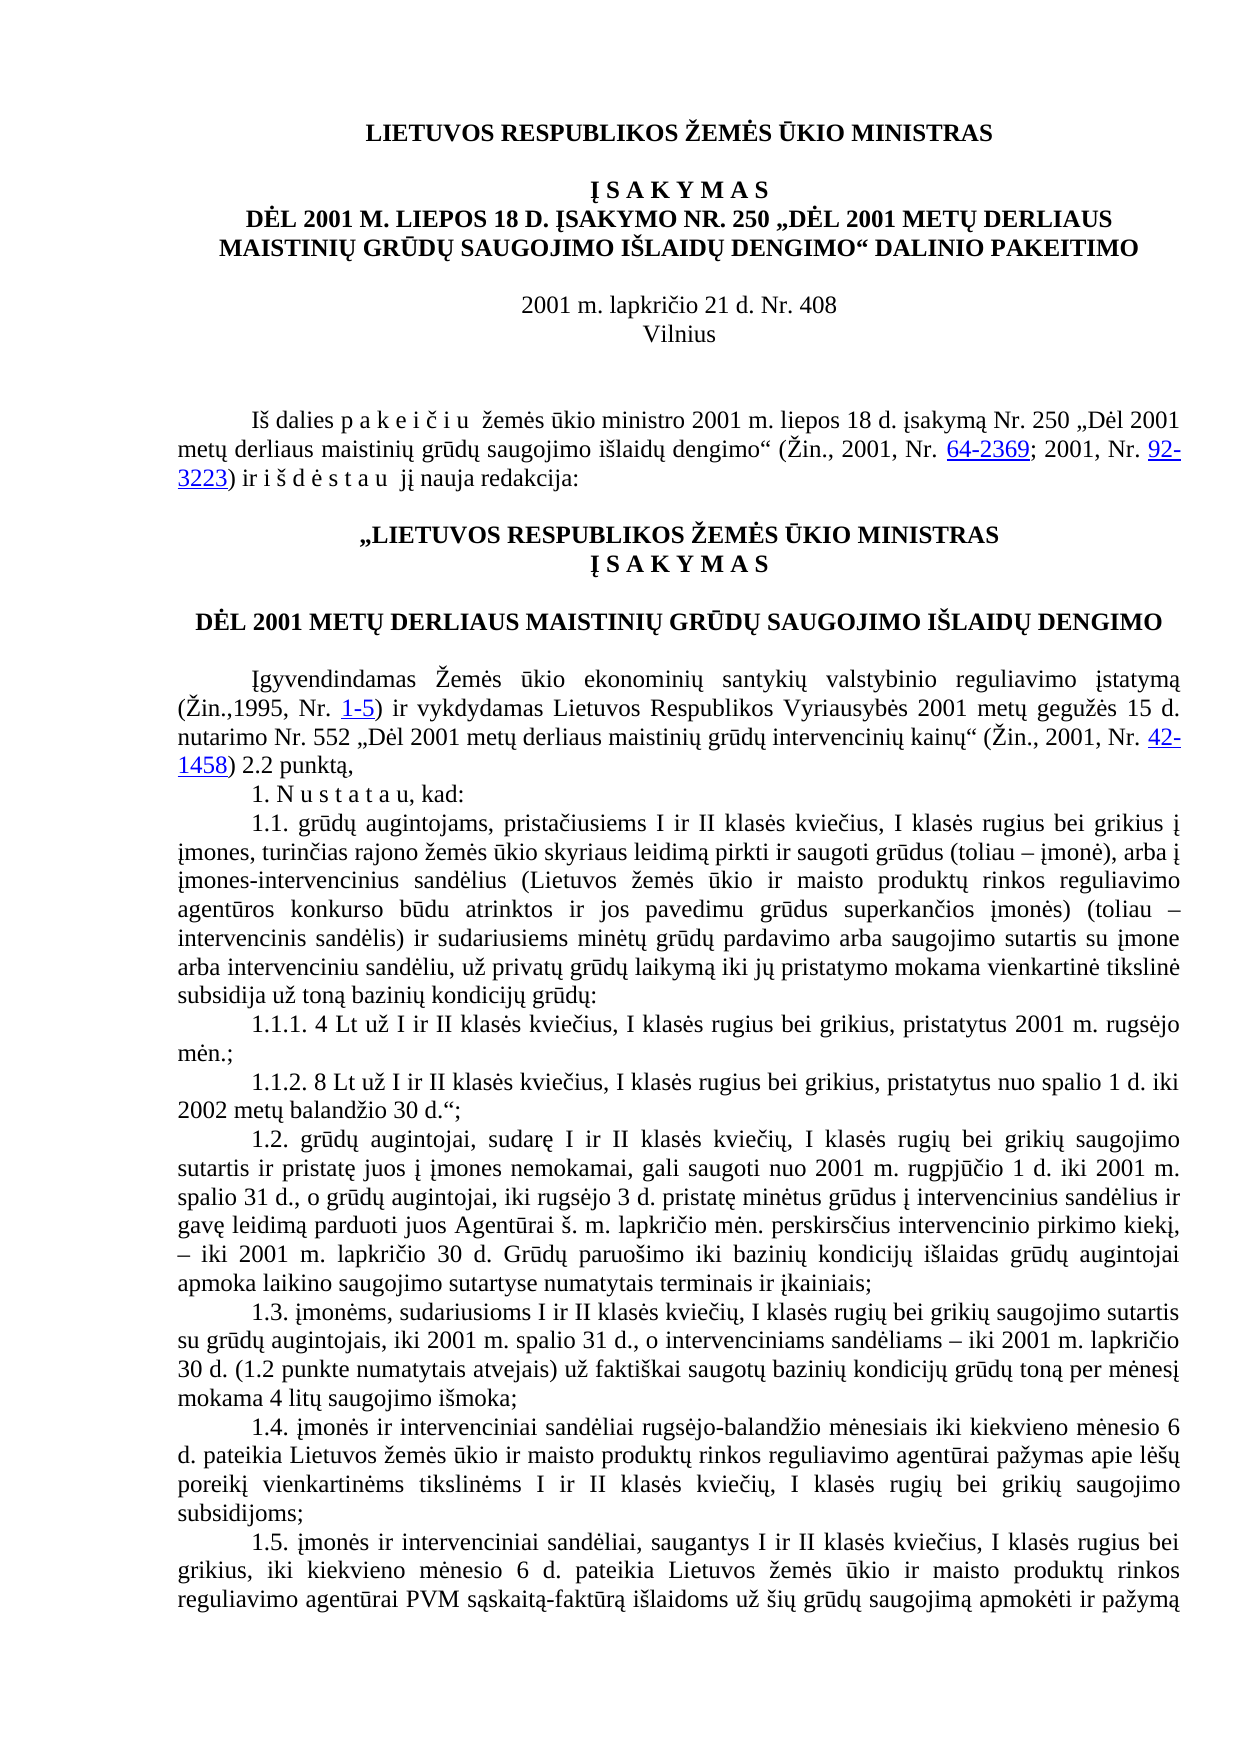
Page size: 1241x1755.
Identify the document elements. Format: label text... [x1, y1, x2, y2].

text 1.5. įmonės ir intervenciniai sandėliai, saugantys I ir II klasės kviečius, I klasės rugius bei grikius, iki kiekvieno mėnesio 6 d. pateikia Lietuvos žemės ūkio ir maisto produktų rinkos reguliavimo agentūrai PVM sąskaitą-faktūrą išlaidoms už šių grūdų saugojimą apmokėti ir pažymą [177, 1527, 1181, 1613]
text Iš dalies pakeičiu žemės ūkio ministro 2001 m. liepos 18 d. įsakymą Nr. 250 „Dėl 2001 metų derliaus maistinių grūdų saugojimo išlaidų dengimo“ (Žin., 2001, Nr. 64-2369; 2001, Nr. 92-3223) ir išdėstau jį nauja redakcija: [177, 406, 1181, 492]
text 1.1.2. 8 Lt už I ir II klasės kviečius, I klasės rugius bei grikius, pristatytus nuo spalio 1 d. iki 2002 metų balandžio 30 d.“; [177, 1067, 1181, 1124]
text LIETUVOS RESPUBLIKOS ŽEMĖS ŪKIO MINISTRAS [177, 118, 1181, 147]
text 1.4. įmonės ir intervenciniai sandėliai rugsėjo-balandžio mėnesiais iki kiekvieno mėnesio 6 d. pateikia Lietuvos žemės ūkio ir maisto produktų rinkos reguliavimo agentūrai pažymas apie lėšų poreikį vienkartinėms tikslinėms I ir II klasės kviečių, I klasės rugių bei grikių saugojimo subsidijoms; [177, 1412, 1181, 1527]
text Vilnius [177, 319, 1181, 348]
text Į S A K Y M A S [177, 549, 1181, 578]
text „LIETUVOS RESPUBLIKOS ŽEMĖS ŪKIO MINISTRAS [177, 521, 1181, 549]
text Įgyvendindamas Žemės ūkio ekonominių santykių valstybinio reguliavimo įstatymą (Žin.,1995, Nr. 1-5) ir vykdydamas Lietuvos Respublikos Vyriausybės 2001 metų gegužės 15 d. nutarimo Nr. 552 „Dėl 2001 metų derliaus maistinių grūdų intervencinių kainų“ (Žin., 2001, Nr. 42-1458) 2.2 punktą, [177, 664, 1181, 779]
text 1.1. grūdų augintojams, pristačiusiems I ir II klasės kviečius, I klasės rugius bei grikius į įmones, turinčias rajono žemės ūkio skyriaus leidimą pirkti ir saugoti grūdus (toliau – įmonė), arba į įmones-intervencinius sandėlius (Lietuvos žemės ūkio ir maisto produktų rinkos reguliavimo agentūros konkurso būdu atrinktos ir jos pavedimu grūdus superkančios įmonės) (toliau – intervencinis sandėlis) ir sudariusiems minėtų grūdų pardavimo arba saugojimo sutartis su įmone arba intervenciniu sandėliu, už privatų grūdų laikymą iki jų pristatymo mokama vienkartinė tikslinė subsidija už toną bazinių kondicijų grūdų: [177, 808, 1181, 1009]
text 2001 m. lapkričio 21 d. Nr. 408 [177, 291, 1181, 319]
text DĖL 2001 M. LIEPOS 18 D. ĮSAKYMO NR. 250 „DĖL 2001 METŲ DERLIAUS MAISTINIŲ GRŪDŲ SAUGOJIMO IŠLAIDŲ DENGIMO“ DALINIO PAKEITIMO [177, 204, 1181, 262]
text Į S A K Y M A S [177, 176, 1181, 204]
text 1.1.1. 4 Lt už I ir II klasės kviečius, I klasės rugius bei grikius, pristatytus 2001 m. rugsėjo mėn.; [177, 1009, 1181, 1067]
text DĖL 2001 METŲ DERLIAUS MAISTINIŲ GRŪDŲ SAUGOJIMO IŠLAIDŲ DENGIMO [177, 607, 1181, 636]
text 1. Nustatau, kad: [177, 779, 1181, 808]
text 1.3. įmonėms, sudariusioms I ir II klasės kviečių, I klasės rugių bei grikių saugojimo sutartis su grūdų augintojais, iki 2001 m. spalio 31 d., o intervenciniams sandėliams – iki 2001 m. lapkričio 30 d. (1.2 punkte numatytais atvejais) už faktiškai saugotų bazinių kondicijų grūdų toną per mėnesį mokama 4 litų saugojimo išmoka; [177, 1297, 1181, 1412]
text 1.2. grūdų augintojai, sudarę I ir II klasės kviečių, I klasės rugių bei grikių saugojimo sutartis ir pristatę juos į įmones nemokamai, gali saugoti nuo 2001 m. rugpjūčio 1 d. iki 2001 m. spalio 31 d., o grūdų augintojai, iki rugsėjo 3 d. pristatę minėtus grūdus į intervencinius sandėlius ir gavę leidimą parduoti juos Agentūrai š. m. lapkričio mėn. perskirsčius intervencinio pirkimo kiekį, – iki 2001 m. lapkričio 30 d. Grūdų paruošimo iki bazinių kondicijų išlaidas grūdų augintojai apmoka laikino saugojimo sutartyse numatytais terminais ir įkainiais; [177, 1124, 1181, 1297]
